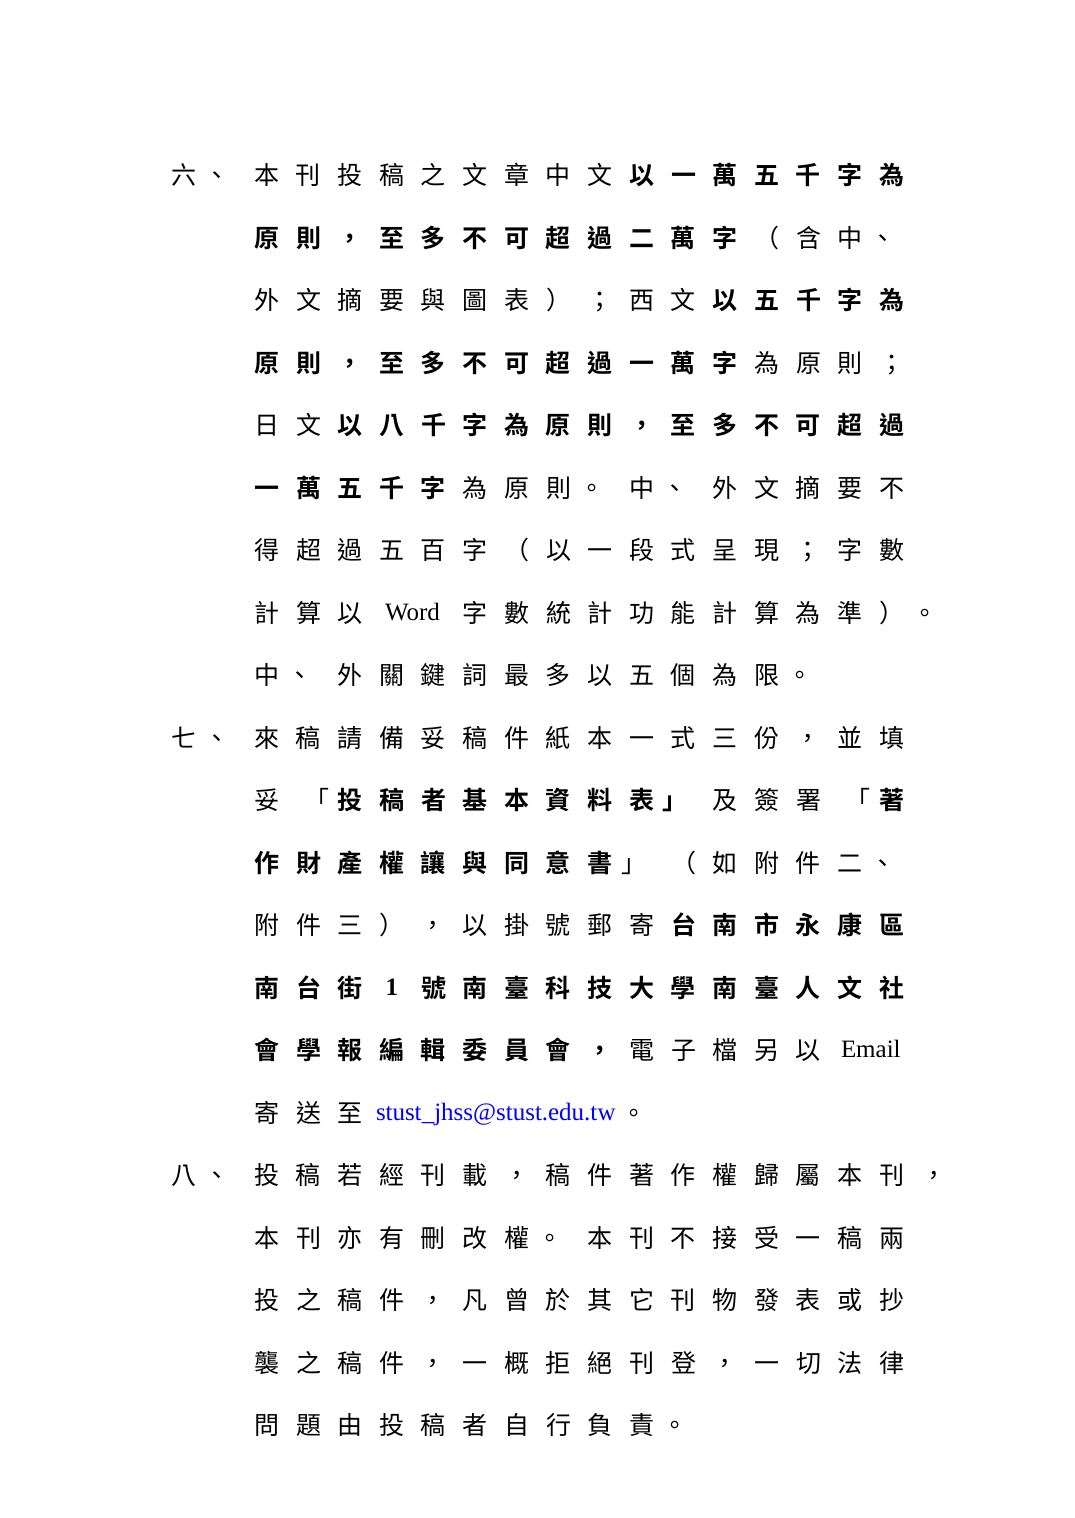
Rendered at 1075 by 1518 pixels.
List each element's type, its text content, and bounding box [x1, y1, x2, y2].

text 七、來稿請備妥稿件紙本一式三份，並填妥「投稿者基本資料表」及簽署「著作財產權讓與同意書」（如附件二、附件三），以掛號郵寄台南市永康區南台街1號南臺科技大學南臺人文社會學報編輯委員會，電子檔另以Email寄送至stust_jhss@stust.edu.tw。 [162, 695, 912, 1132]
text 八、投稿若經刊載，稿件著作權歸屬本刊，本刊亦有刪改權。本刊不接受一稿兩投之稿件，凡曾於其它刊物發表或抄襲之稿件，一概拒絕刊登，一切法律問題由投稿者自行負責。 [162, 1132, 912, 1445]
text 六、本刊投稿之文章中文以一萬五千字為原則，至多不可超過二萬字（含中、外文摘要與圖表）；西文以五千字為原則，至多不可超過一萬字為原則；日文以八千字為原則，至多不可超過一萬五千字為原則。中、外文摘要不得超過五百字（以一段式呈現；字數計算以Word字數統計功能計算為準）。中、外關鍵詞最多以五個為限。 [162, 132, 912, 695]
